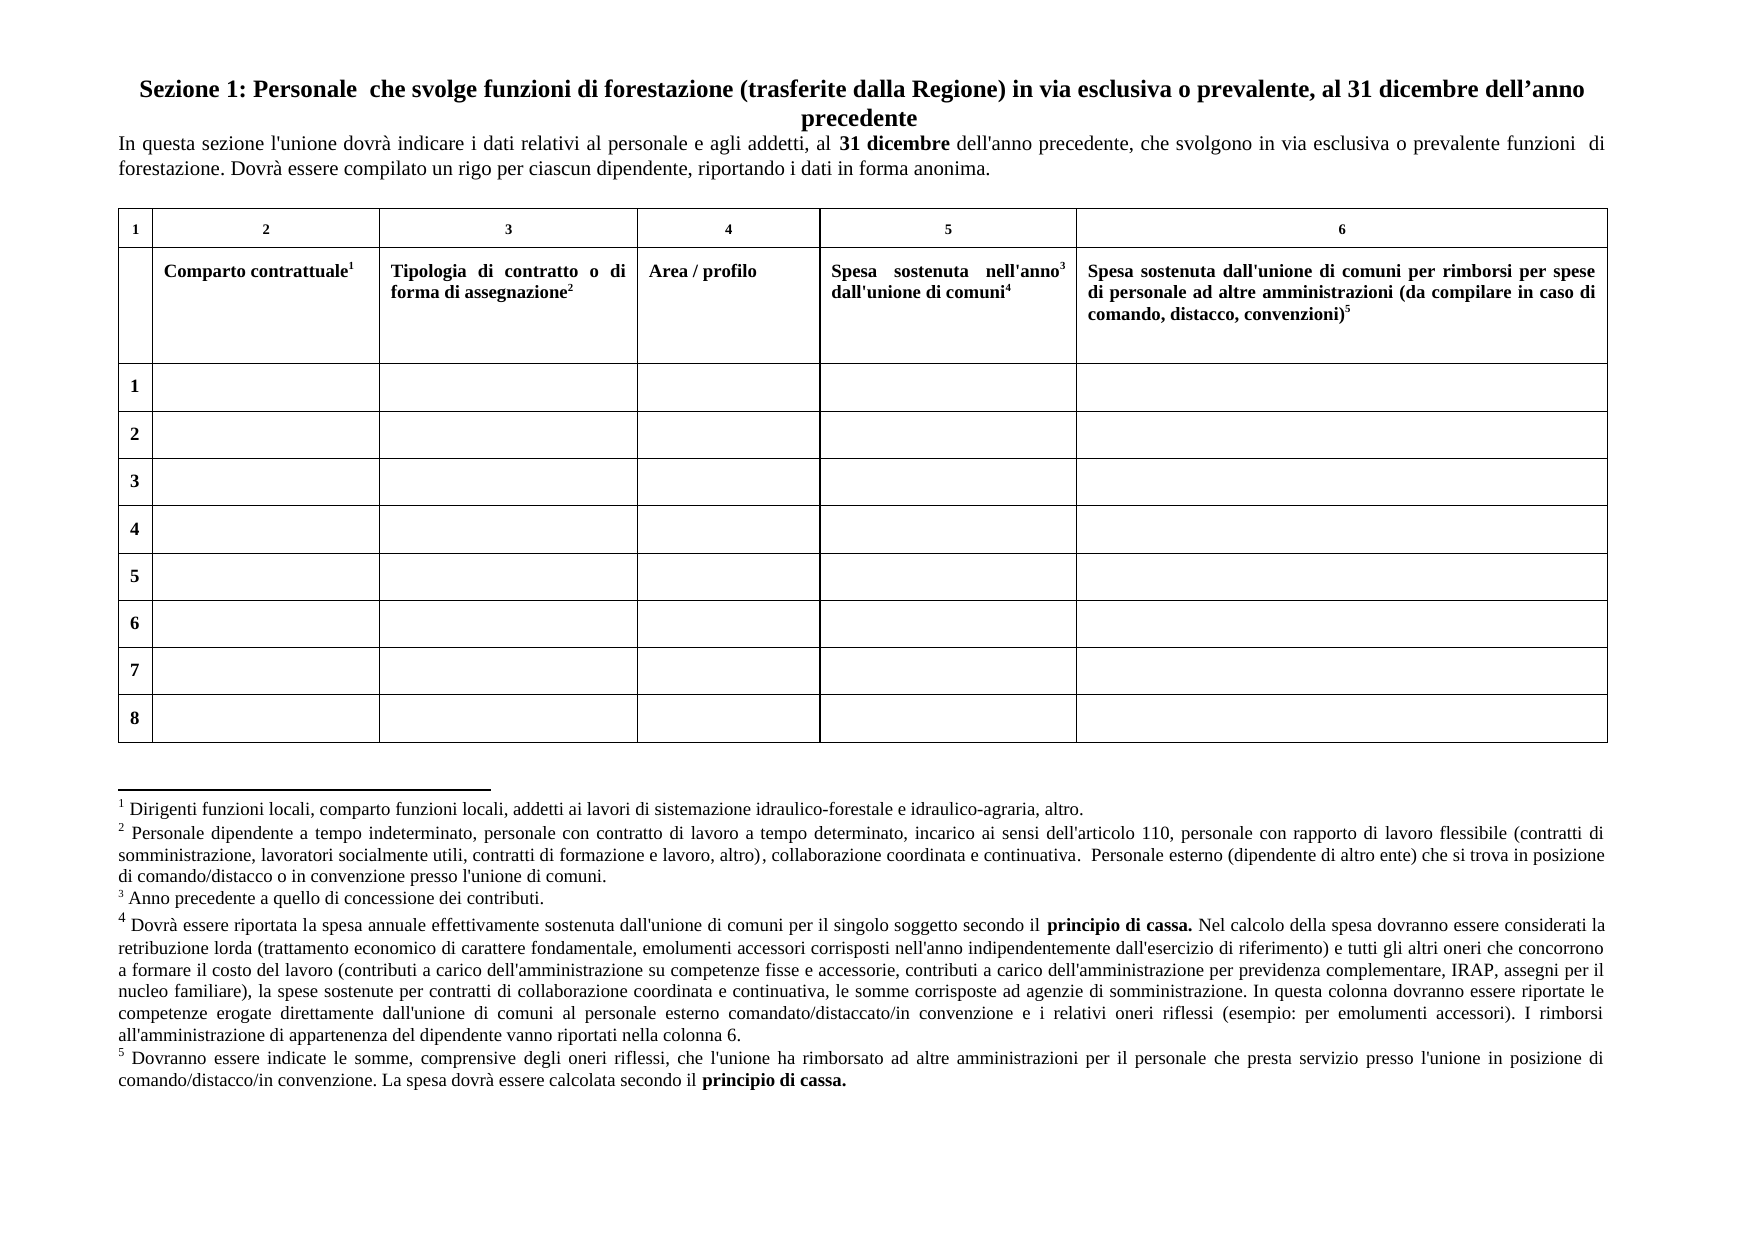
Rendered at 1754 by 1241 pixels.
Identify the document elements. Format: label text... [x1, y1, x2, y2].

table_cell [380, 412, 637, 458]
table_cell 6 [119, 601, 152, 647]
text In questa sezione l'unione dovrà indicare i dati relativi al personale e agli addetti, al 31 dicembre dell'anno precedente, che svolgono in via esclusiva o prevalente funzioni di forestazione. Dovrà essere compilato un rigo per ciascun dipendente, riportando i dati in forma anonima. [118, 131, 1606, 179]
table_cell [153, 601, 379, 647]
table_cell [638, 601, 819, 647]
table_cell [1077, 554, 1607, 600]
table_cell [119, 248, 152, 363]
table_cell [380, 506, 637, 552]
table_cell [821, 554, 1076, 600]
table_cell [380, 648, 637, 694]
table_header 3 [380, 209, 637, 247]
table_cell [1077, 601, 1607, 647]
table_cell [1077, 412, 1607, 458]
table_cell [821, 601, 1076, 647]
table_cell [821, 506, 1076, 552]
table_cell 4 [119, 506, 152, 552]
table_cell [821, 412, 1076, 458]
table_cell Comparto contrattuale [153, 248, 379, 363]
table_header 4 [638, 209, 819, 247]
text Sezione 1: Personale che svolge funzioni di forestazione (trasferite dalla Regione) in via esclusiva o prevalente, al 31 dicembre dell’anno precedente [118, 74, 1606, 131]
table_cell [153, 364, 379, 411]
table_cell [638, 506, 819, 552]
table_cell Spesa sostenuta dall'unione di comuni per rimborsi per spese di personale ad altre amministrazioni (da compilare in caso di comando, distacco, convenzioni) [1077, 248, 1607, 363]
table_cell 8 [119, 695, 152, 742]
table_cell [638, 554, 819, 600]
table_cell [153, 554, 379, 600]
table_cell [638, 648, 819, 694]
table_cell [380, 695, 637, 742]
table_cell [638, 412, 819, 458]
table_cell Spesa sostenuta nell'anno dall'unione di comuni [821, 248, 1076, 363]
table_cell Area / profilo [638, 248, 819, 363]
table_cell [1077, 364, 1607, 411]
table_cell [153, 695, 379, 742]
table_cell 3 [119, 459, 152, 505]
table_cell 5 [119, 554, 152, 600]
table_header 6 [1077, 209, 1607, 247]
table_cell [380, 364, 637, 411]
table_cell [153, 648, 379, 694]
table_cell Tipologia di contratto o di forma di assegnazione [380, 248, 637, 363]
table_cell [153, 459, 379, 505]
table_cell [821, 648, 1076, 694]
table_cell [1077, 459, 1607, 505]
table_cell [1077, 695, 1607, 742]
table_cell [638, 459, 819, 505]
table_cell [1077, 648, 1607, 694]
table_cell [638, 695, 819, 742]
table_cell [821, 459, 1076, 505]
table_cell [1077, 506, 1607, 552]
table_cell [821, 364, 1076, 411]
table_cell 7 [119, 648, 152, 694]
table_header 1 [119, 209, 152, 247]
table_cell [380, 459, 637, 505]
table_cell [153, 506, 379, 552]
table_cell 1 [119, 364, 152, 411]
table_header 2 [153, 209, 379, 247]
table_cell 2 [119, 412, 152, 458]
table_cell [380, 601, 637, 647]
table_cell [638, 364, 819, 411]
table_cell [821, 695, 1076, 742]
table_cell [153, 412, 379, 458]
table_header 5 [821, 209, 1076, 247]
table_cell [380, 554, 637, 600]
